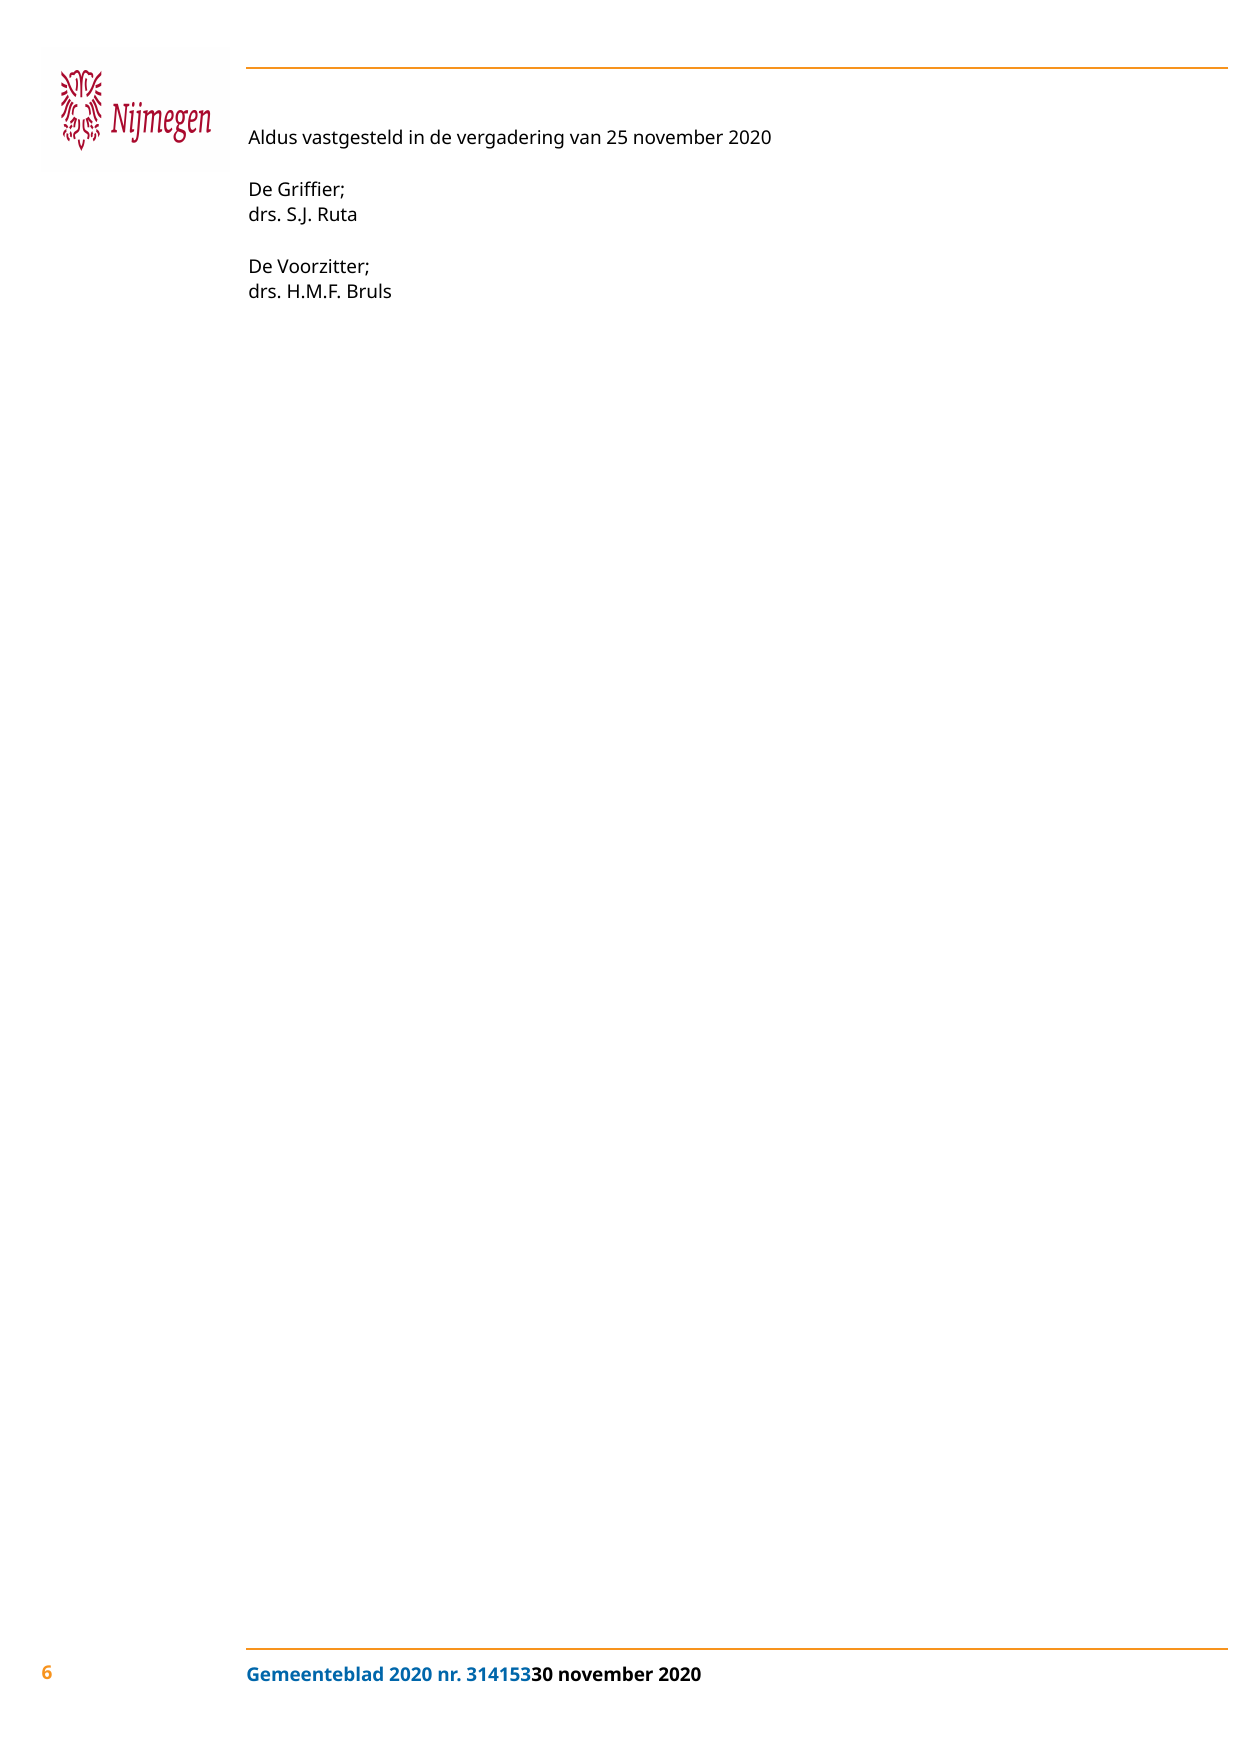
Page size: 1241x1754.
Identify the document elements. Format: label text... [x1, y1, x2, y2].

text De Griffier; [248, 176, 1152, 202]
text Aldus vastgesteld in de vergadering van 25 november 2020 [248, 124, 1152, 150]
text De Voorzitter; [248, 253, 1152, 279]
text drs. H.M.F. Bruls [248, 279, 1152, 304]
text drs. S.J. Ruta [248, 202, 1152, 227]
picture [41, 47, 231, 172]
